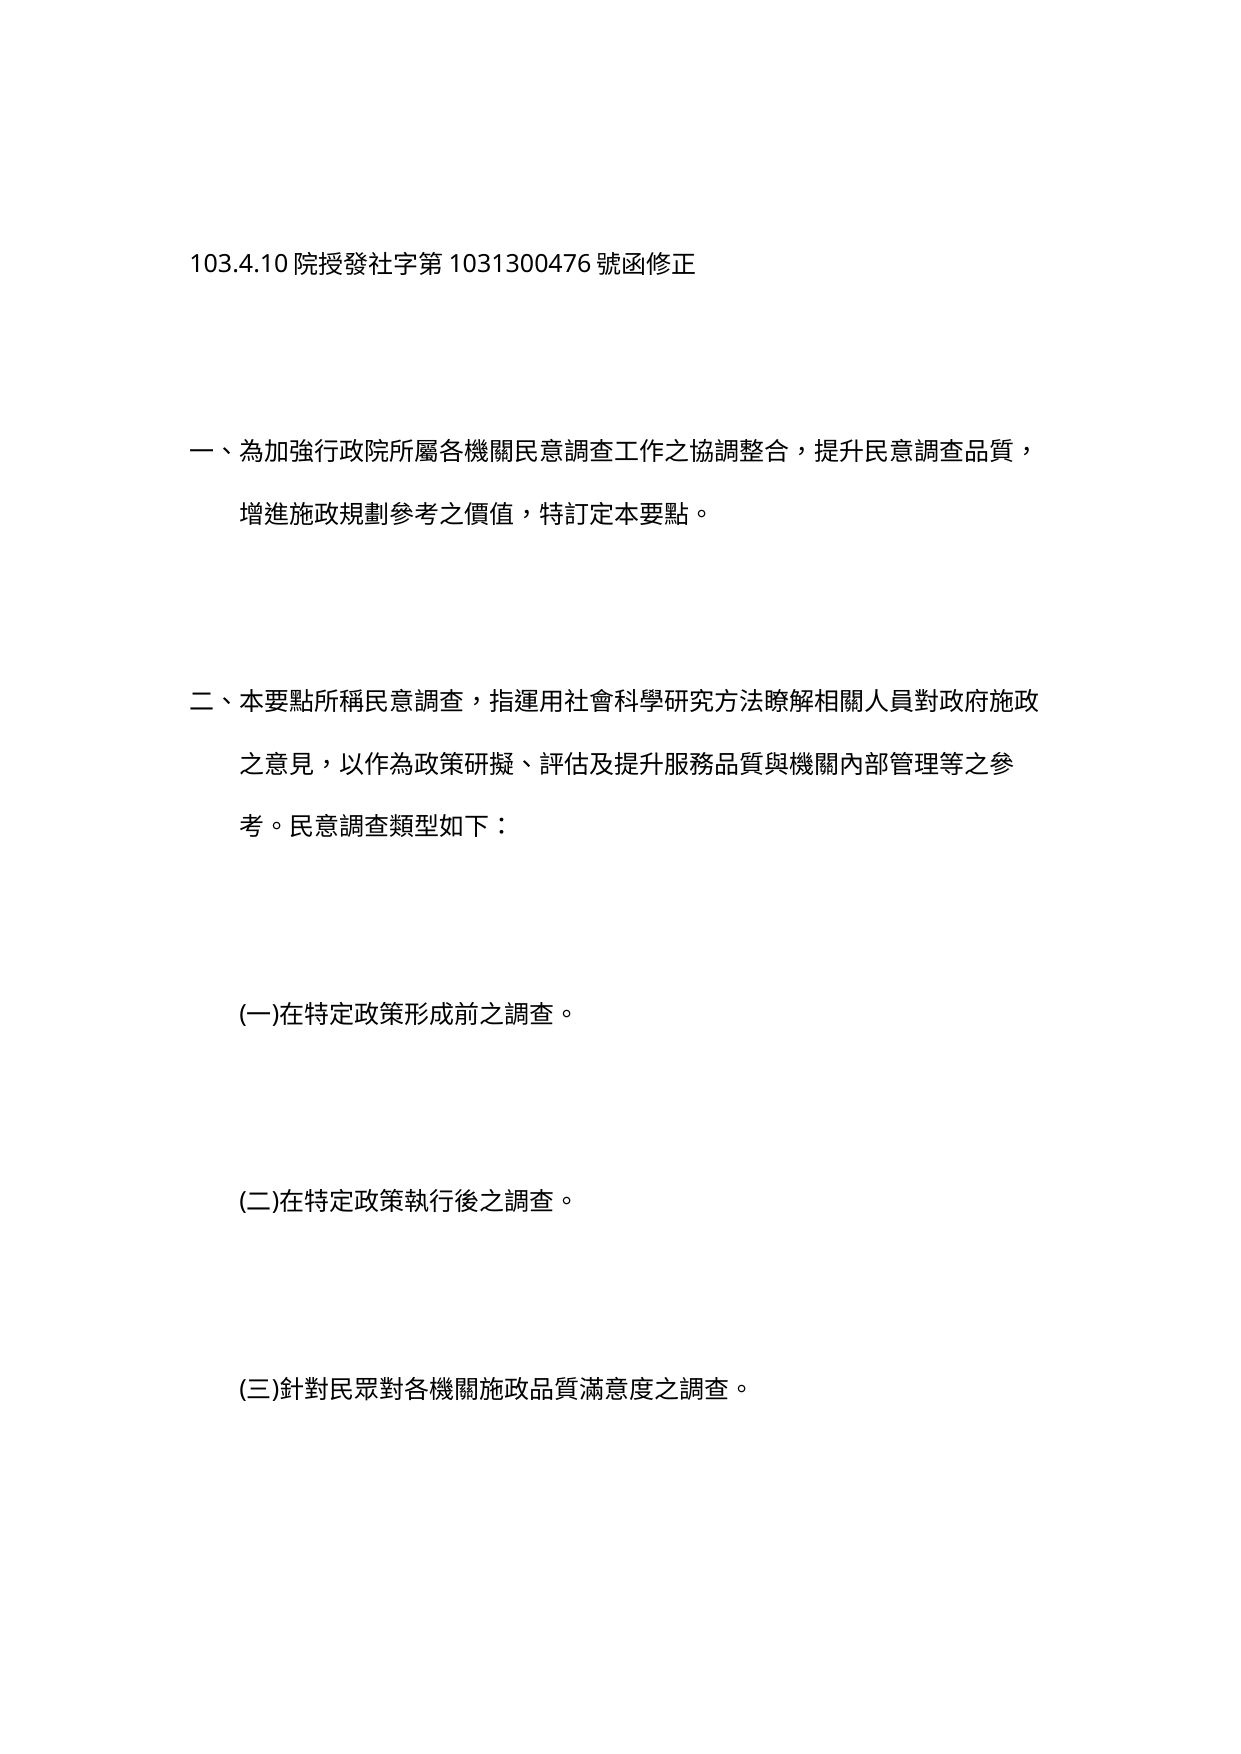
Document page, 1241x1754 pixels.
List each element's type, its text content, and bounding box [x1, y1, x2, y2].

table_cell 103.4.10院授發社字第1031300476號函修正 一、為加強行政院所屬各機關民意調查工作之協調整合，提升民意調查品質，增進施政規劃參考之價值，特訂定本要點。 二、本要點所稱民意調查，指運用社會科學研究方法瞭解相關人員對政府施政之意見，以作為政策研擬、評估及提升服務品質與機關內部管理等之參考。民意調查類型如下： (一)在特定政策形成前之調查。 (二)在特定政策執行後之調查。 (三)針對民眾對各機關施政品質滿意度之調查。 [188, 158, 1053, 1443]
